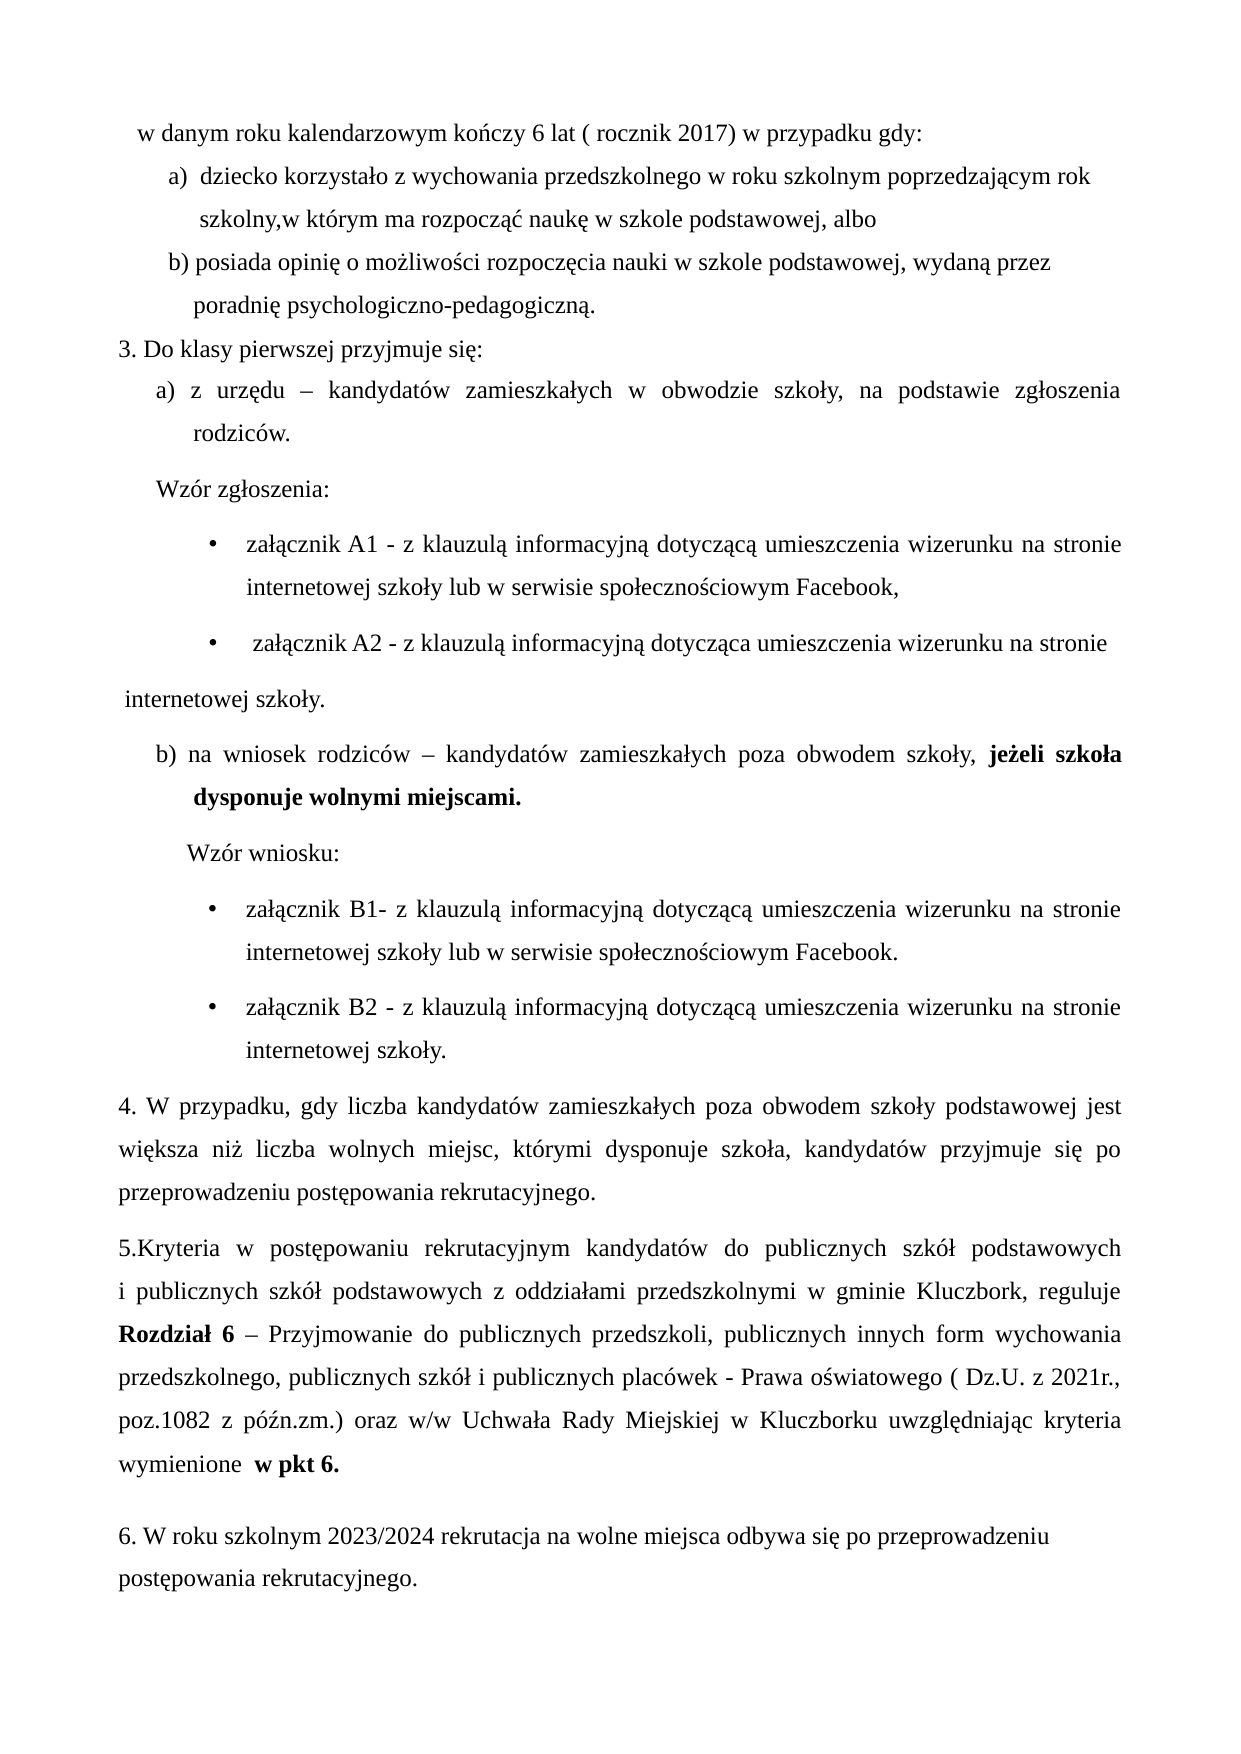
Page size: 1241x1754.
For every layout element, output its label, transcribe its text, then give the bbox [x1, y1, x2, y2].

text internetowej szkoły. [118, 684, 1122, 712]
text Wzór wniosku: [156, 838, 1122, 867]
text Wzór zgłoszenia: [156, 474, 1122, 502]
text b) posiada opinię o możliwości rozpoczęcia nauki w szkole podstawowej, wydaną przez [118, 247, 1122, 276]
text a) z urzędu – kandydatów zamieszkałych w obwodzie szkoły, na podstawie zgłoszenia rodziców. [156, 375, 1122, 447]
list załącznik A2 - z klauzulą informacyjną dotycząca umieszczenia wizerunku na stronie [209, 628, 1122, 657]
text 4. W przypadku, gdy liczba kandydatów zamieszkałych poza obwodem szkoły podstawowej jest większa niż liczba wolnych miejsc, którymi dysponuje szkoła, kandydatów przyjmuje się po przeprowadzeniu postępowania rekrutacyjnego. [118, 1091, 1122, 1206]
list załącznik B1- z klauzulą informacyjną dotyczącą umieszczenia wizerunku na stronie internetowej szkoły lub w serwisie społecznościowym Facebook. [208, 894, 1122, 966]
text 3. Do klasy pierwszej przyjmuje się: [118, 334, 1122, 362]
text 6. W roku szkolnym 2023/2024 rekrutacja na wolne miejsca odbywa się po przeprowadzeniu [118, 1521, 1122, 1550]
text a) dziecko korzystało z wychowania przedszkolnego w roku szkolnym poprzedzającym rok [118, 161, 1122, 190]
text 5.Kryteria w postępowaniu rekrutacyjnym kandydatów do publicznych szkół podstawowych i publicznych szkół podstawowych z oddziałami przedszkolnymi w gminie Kluczbork, reguluje Rozdział 6 – Przyjmowanie do publicznych przedszkoli, publicznych innych form wychowania przedszkolnego, publicznych szkół i publicznych placówek - Prawa oświatowego ( Dz.U. z 2021r., poz.1082 z późn.zm.) oraz w/w Uchwała Rady Miejskiej w Kluczborku uwzględniając kryteria wymienione w pkt 6. [118, 1233, 1122, 1477]
text b) na wniosek rodziców – kandydatów zamieszkałych poza obwodem szkoły, jeżeli szkoła dysponuje wolnymi miejscami. [156, 739, 1122, 811]
text w danym roku kalendarzowym kończy 6 lat ( rocznik 2017) w przypadku gdy: [118, 118, 1122, 147]
text szkolny,w którym ma rozpocząć naukę w szkole podstawowej, albo [118, 204, 1122, 233]
list załącznik A1 - z klauzulą informacyjną dotyczącą umieszczenia wizerunku na stronie internetowej szkoły lub w serwisie społecznościowym Facebook, [209, 529, 1122, 601]
list załącznik B2 - z klauzulą informacyjną dotyczącą umieszczenia wizerunku na stronie internetowej szkoły. [208, 992, 1122, 1064]
text postępowania rekrutacyjnego. [118, 1563, 1122, 1591]
text poradnię psychologiczno-pedagogiczną. [118, 291, 1122, 319]
